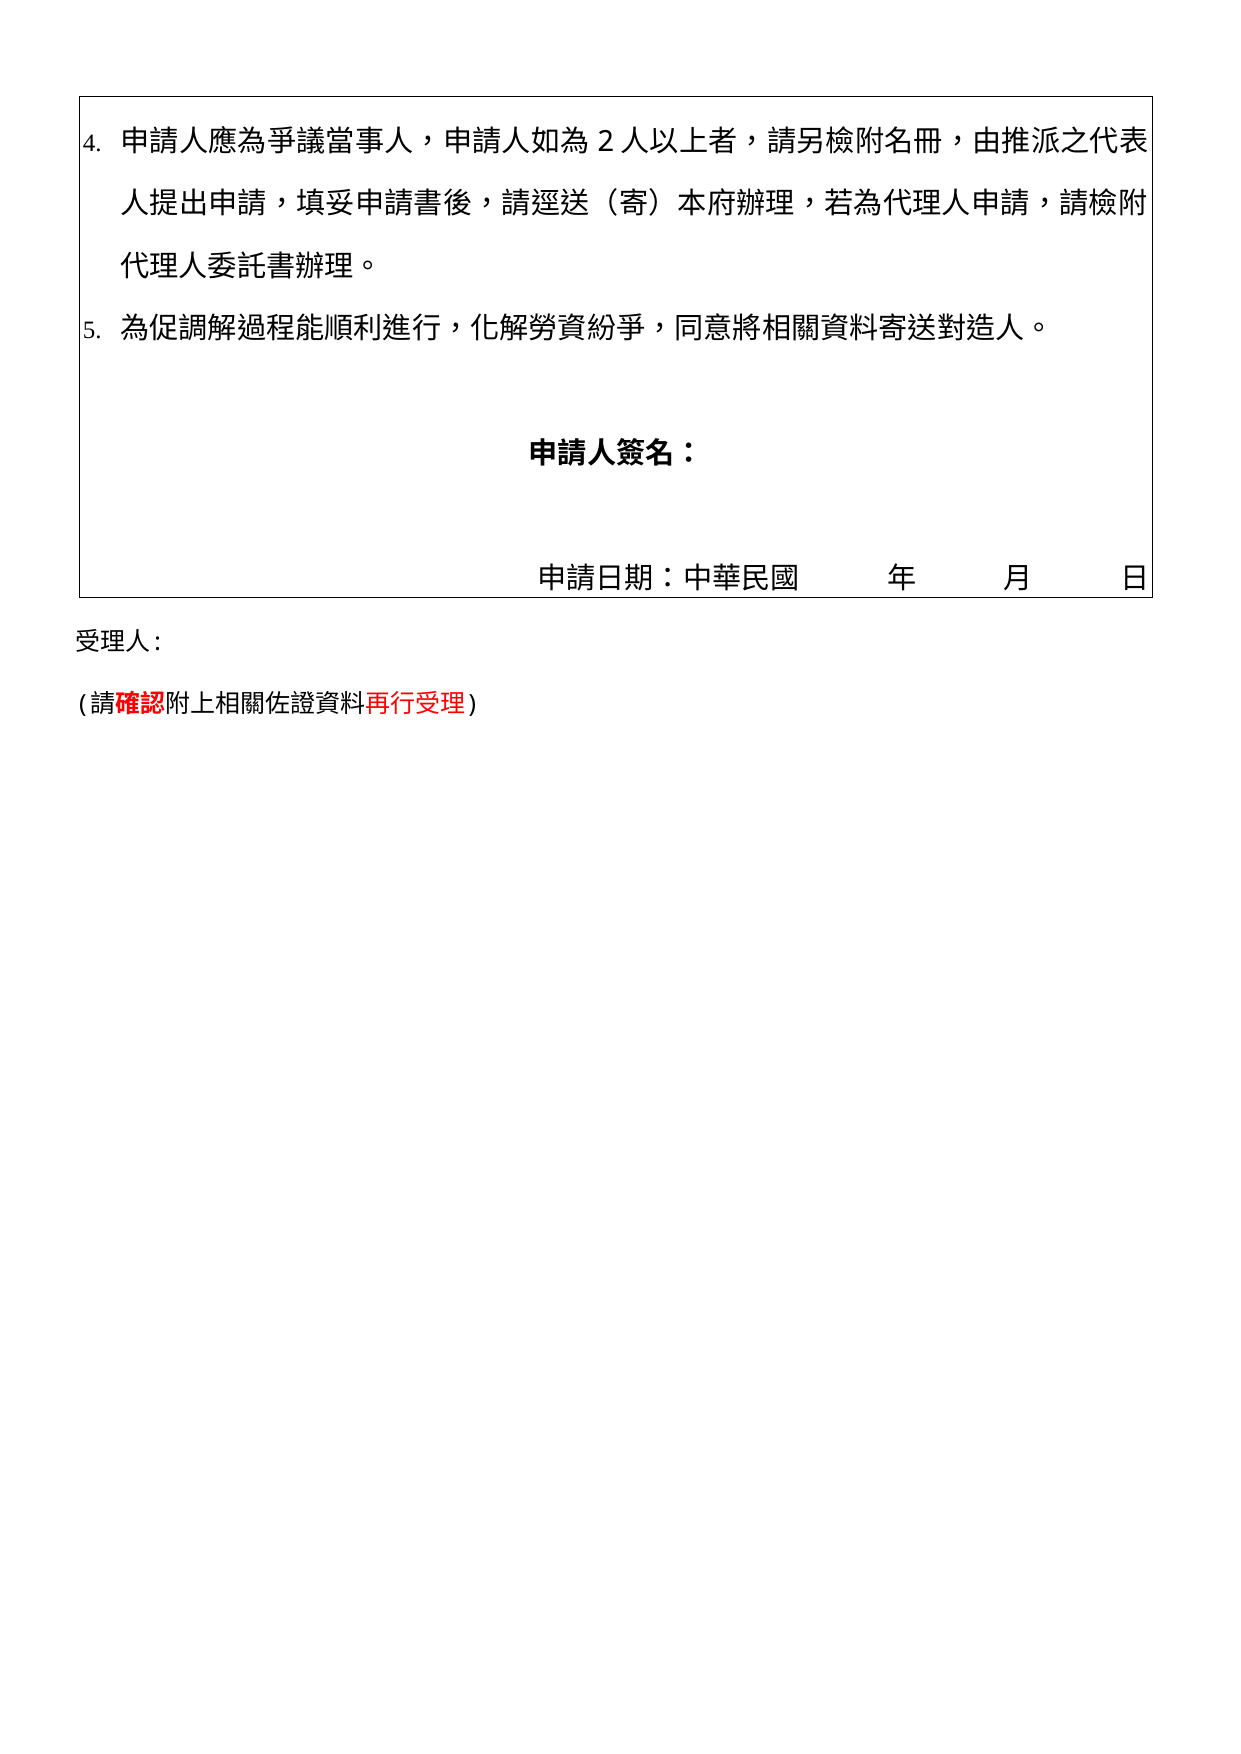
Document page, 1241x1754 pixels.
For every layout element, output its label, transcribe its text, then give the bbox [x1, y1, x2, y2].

text (請確認附上相關佐證資料再行受理) [75, 660, 1165, 723]
text 受理人: [75, 598, 1165, 660]
table_cell TEL：(06)298-3073 [1153, 96, 1240, 597]
table_cell 注意事項： 申請人填寫之地址、電話確實為可收到公文書及電話聯絡之資料。 勞資爭議調解，係行政機關提供勞資雙方處理爭議案件處理方式之一，調解委員(人)提出調解方案經勞資雙方同意簽名後成立，調解成立後，任一方不履行者，得向管轄法院聲請強制執行。 如勞資雙方無法於調解時達成和解，相關請求需依民事司法途徑辦理，如有訴訟之需求，得向財團法人法律扶助基金會嘉義分會申請協助：05-2763488。 申請人應為爭議當事人，申請人如為2人以上者，請另檢附名冊，由推派之代表人提出申請，填妥申請書後，請逕送（寄）本府辦理，若為代理人申請，請檢附代理人委託書辦理。 為促調解過程能順利進行，化解勞資紛爭，同意將相關資料寄送對造人。 申請人簽名： 申請日期：中華民國 年 月 日 [80, 97, 1152, 597]
